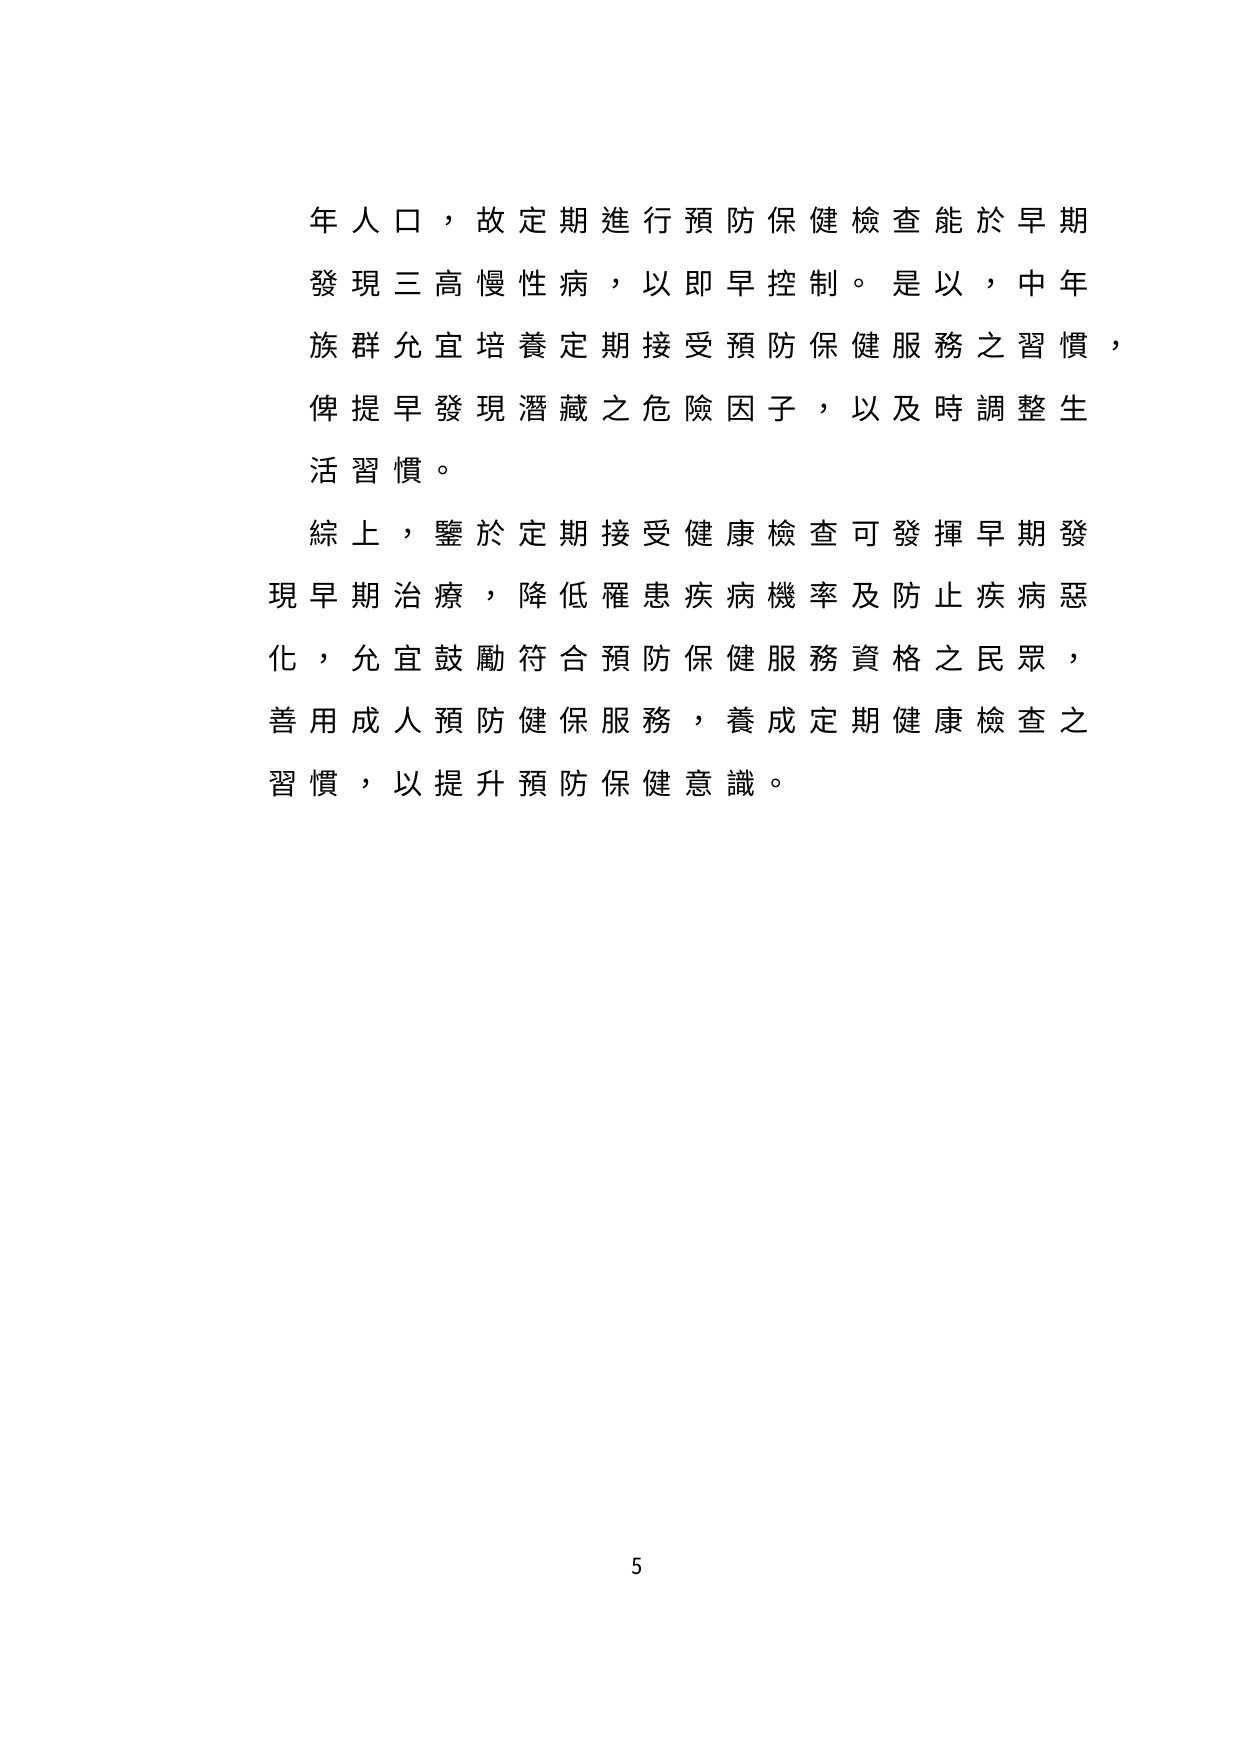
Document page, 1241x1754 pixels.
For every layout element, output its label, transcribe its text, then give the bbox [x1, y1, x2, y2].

text 另國健署依成人預防保健服務檢查之結果指出，40歲以上屬於代謝症候群高危險群，由於高血壓或糖尿病等慢性疾病在初期並不會有明顯症狀，而慢性疾病好發年齡層之中年人口，故定期進行預防保健檢查能於早期發現三高慢性病，以即早控制。是以，中年族群允宜培養定期接受預防保健服務之習慣，俾提早發現潛藏之危險因子，以及時調整生活習慣。 [267, 177, 1095, 490]
text 綜上，鑒於定期接受健康檢查可發揮早期發現早期治療，降低罹患疾病機率及防止疾病惡化，允宜鼓勵符合預防保健服務資格之民眾，善用成人預防健保服務，養成定期健康檢查之習慣，以提升預防保健意識。 [237, 490, 1095, 802]
